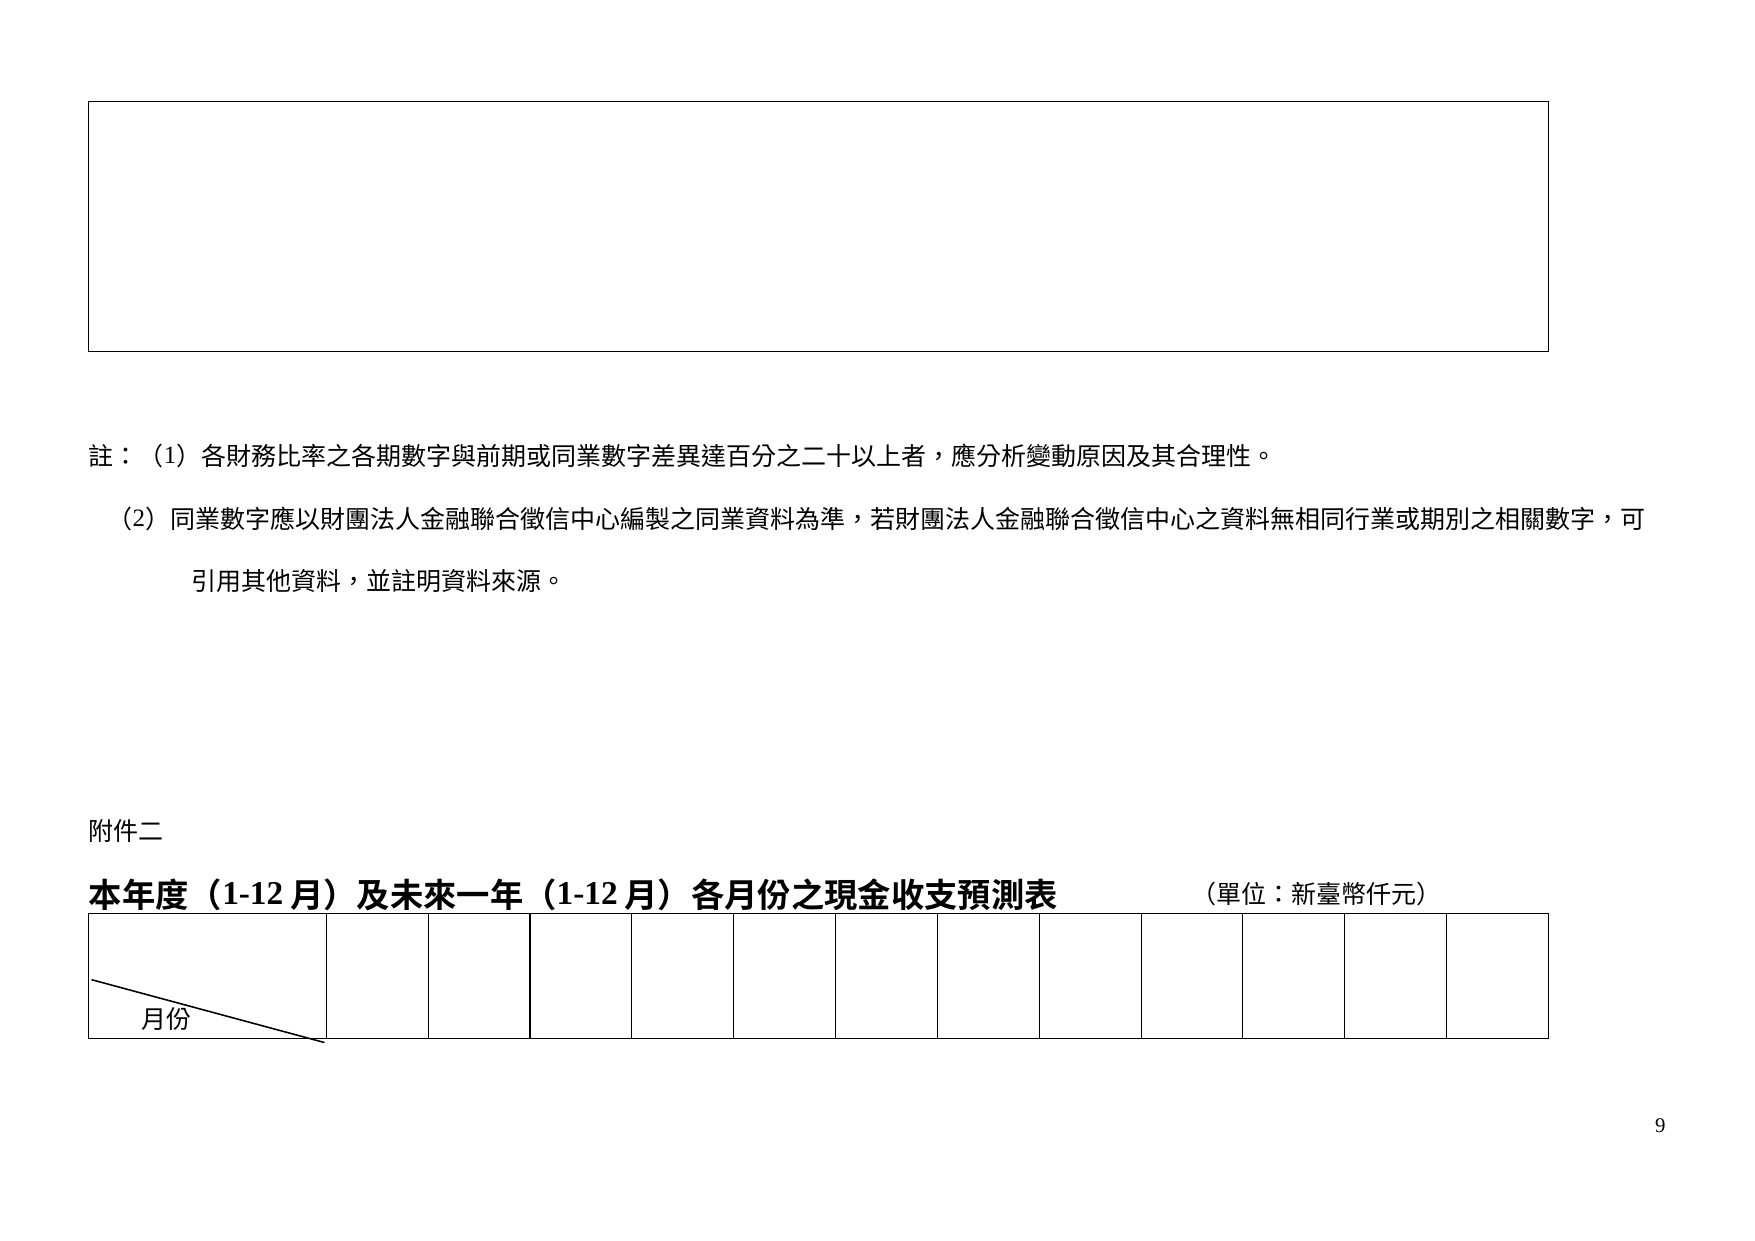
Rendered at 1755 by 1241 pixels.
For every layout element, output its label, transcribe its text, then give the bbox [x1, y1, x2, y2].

table_header [734, 914, 835, 1038]
table_header [327, 914, 428, 1038]
table_header [1040, 914, 1141, 1038]
text 註：（1）各財務比率之各期數字與前期或同業數字差異達百分之二十以上者，應分析變動原因及其合理性。 [89, 413, 1666, 476]
table_header [429, 914, 529, 1038]
table_header [1142, 914, 1242, 1038]
table_header [1447, 914, 1548, 1038]
table_header [1345, 914, 1446, 1038]
table_header [938, 914, 1039, 1038]
table_header [836, 914, 937, 1038]
table_header 月份 [89, 914, 326, 1038]
table_cell [89, 102, 1548, 351]
table_header [632, 914, 733, 1038]
text 本年度（1-12月）及未來一年（1-12月）各月份之現金收支預測表 （單位：新臺幣仟元） [89, 851, 1666, 913]
text 附件二 [89, 788, 1666, 851]
table_header [1243, 914, 1344, 1038]
text （2）同業數字應以財團法人金融聯合徵信中心編製之同業資料為準，若財團法人金融聯合徵信中心之資料無相同行業或期別之相關數字，可引用其他資料，並註明資料來源。 [89, 476, 1666, 601]
table_header [531, 914, 631, 1038]
